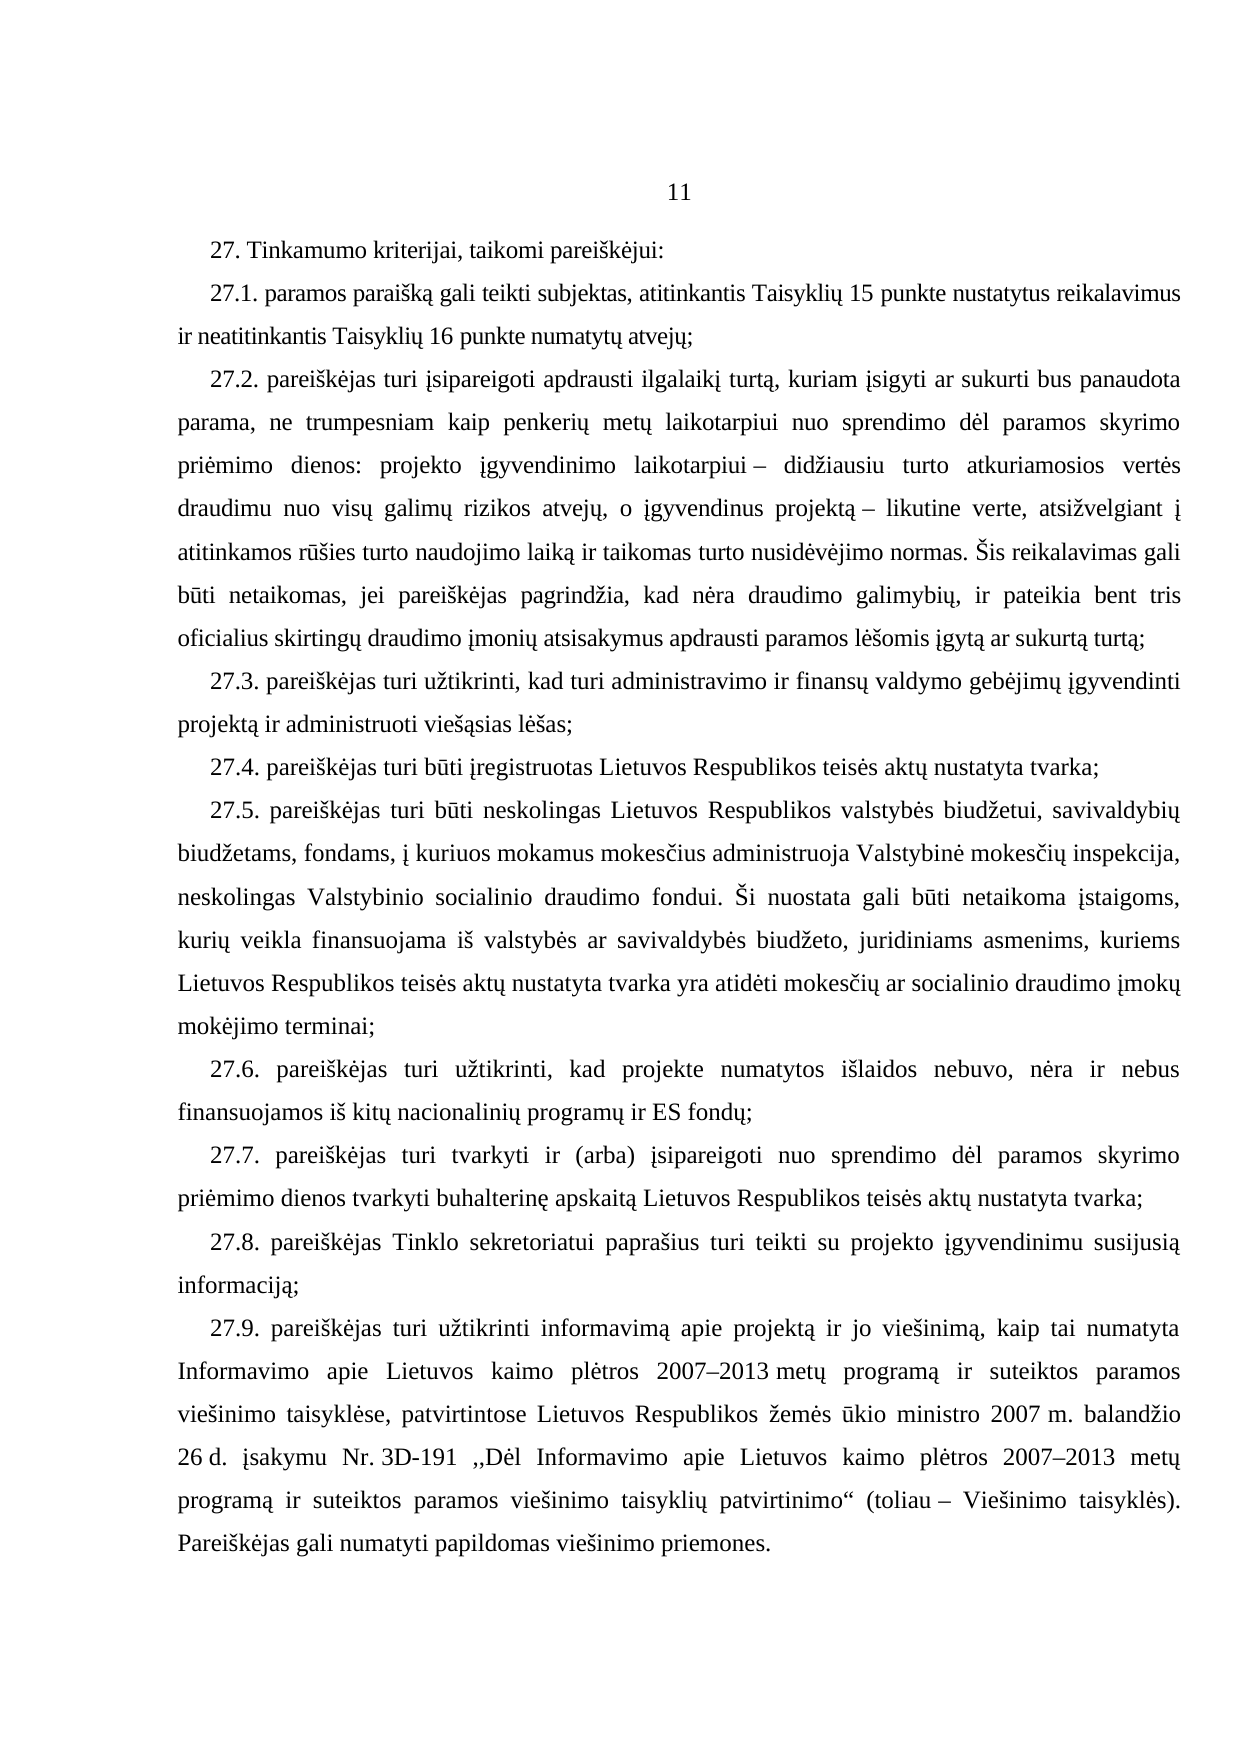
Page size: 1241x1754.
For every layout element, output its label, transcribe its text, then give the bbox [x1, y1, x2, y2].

text 27.1. paramos paraišką gali teikti subjektas, atitinkantis Taisyklių 15 punkte nustatytus reikalavimus ir neatitinkantis Taisyklių 16 punkte numatytų atvejų; [177, 278, 1181, 350]
text 27.2. pareiškėjas turi įsipareigoti apdrausti ilgalaikį turtą, kuriam įsigyti ar sukurti bus panaudota parama, ne trumpesniam kaip penkerių metų laikotarpiui nuo sprendimo dėl paramos skyrimo priėmimo dienos: projekto įgyvendinimo laikotarpiui – didžiausiu turto atkuriamosios vertės draudimu nuo visų galimų rizikos atvejų, o įgyvendinus projektą – likutine verte, atsižvelgiant į atitinkamos rūšies turto naudojimo laiką ir taikomas turto nusidėvėjimo normas. Šis reikalavimas gali būti netaikomas, jei pareiškėjas pagrindžia, kad nėra draudimo galimybių, ir pateikia bent tris oficialius skirtingų draudimo įmonių atsisakymus apdrausti paramos lėšomis įgytą ar sukurtą turtą; [177, 364, 1181, 652]
text 27.6. pareiškėjas turi užtikrinti, kad projekte numatytos išlaidos nebuvo, nėra ir nebus finansuojamos iš kitų nacionalinių programų ir ES fondų; [177, 1054, 1181, 1126]
text 27.7. pareiškėjas turi tvarkyti ir (arba) įsipareigoti nuo sprendimo dėl paramos skyrimo priėmimo dienos tvarkyti buhalterinę apskaitą Lietuvos Respublikos teisės aktų nustatyta tvarka; [177, 1140, 1181, 1212]
text 27.4. pareiškėjas turi būti įregistruotas Lietuvos Respublikos teisės aktų nustatyta tvarka; [177, 752, 1181, 781]
text 27. Tinkamumo kriterijai, taikomi pareiškėjui: [177, 235, 1181, 263]
text 27.5. pareiškėjas turi būti neskolingas Lietuvos Respublikos valstybės biudžetui, savivaldybių biudžetams, fondams, į kuriuos mokamus mokesčius administruoja Valstybinė mokesčių inspekcija, neskolingas Valstybinio socialinio draudimo fondui. Ši nuostata gali būti netaikoma įstaigoms, kurių veikla finansuojama iš valstybės ar savivaldybės biudžeto, juridiniams asmenims, kuriems Lietuvos Respublikos teisės aktų nustatyta tvarka yra atidėti mokesčių ar socialinio draudimo įmokų mokėjimo terminai; [177, 795, 1181, 1040]
text 27.3. pareiškėjas turi užtikrinti, kad turi administravimo ir finansų valdymo gebėjimų įgyvendinti projektą ir administruoti viešąsias lėšas; [177, 666, 1181, 738]
text 27.8. pareiškėjas Tinklo sekretoriatui paprašius turi teikti su projekto įgyvendinimu susijusią informaciją; [177, 1227, 1181, 1298]
text 27.9. pareiškėjas turi užtikrinti informavimą apie projektą ir jo viešinimą, kaip tai numatyta Informavimo apie Lietuvos kaimo plėtros 2007–2013 metų programą ir suteiktos paramos viešinimo taisyklėse, patvirtintose Lietuvos Respublikos žemės ūkio ministro 2007 m. balandžio 26 d. įsakymu Nr. 3D-191 ,,Dėl Informavimo apie Lietuvos kaimo plėtros 2007–2013 metų programą ir suteiktos paramos viešinimo taisyklių patvirtinimo“ (toliau – Viešinimo taisyklės). Pareiškėjas gali numatyti papildomas viešinimo priemones. [177, 1313, 1181, 1557]
